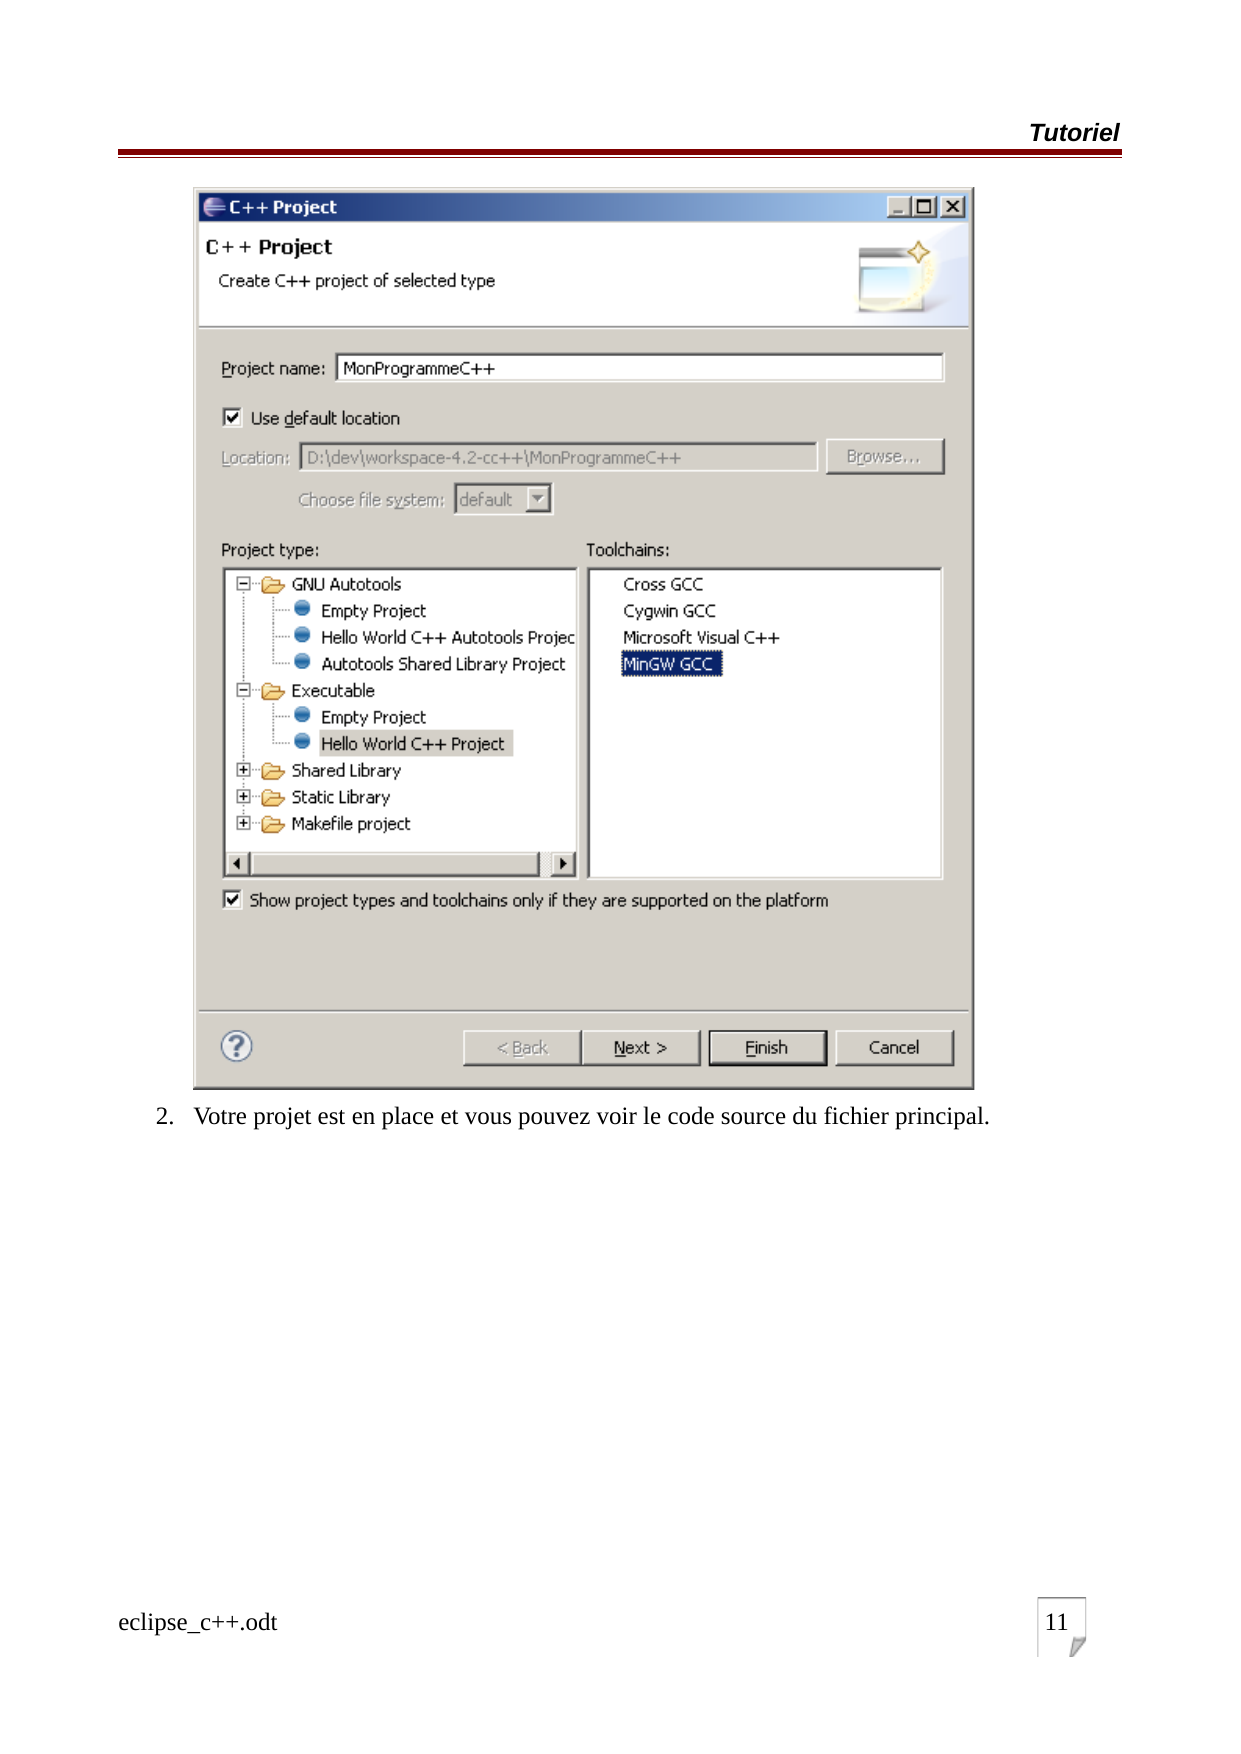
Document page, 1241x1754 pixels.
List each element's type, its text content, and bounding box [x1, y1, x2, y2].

picture [193, 187, 975, 1090]
list Votre projet est en place et vous pouvez voir le code source du fichier principal. [156, 1101, 1122, 1130]
